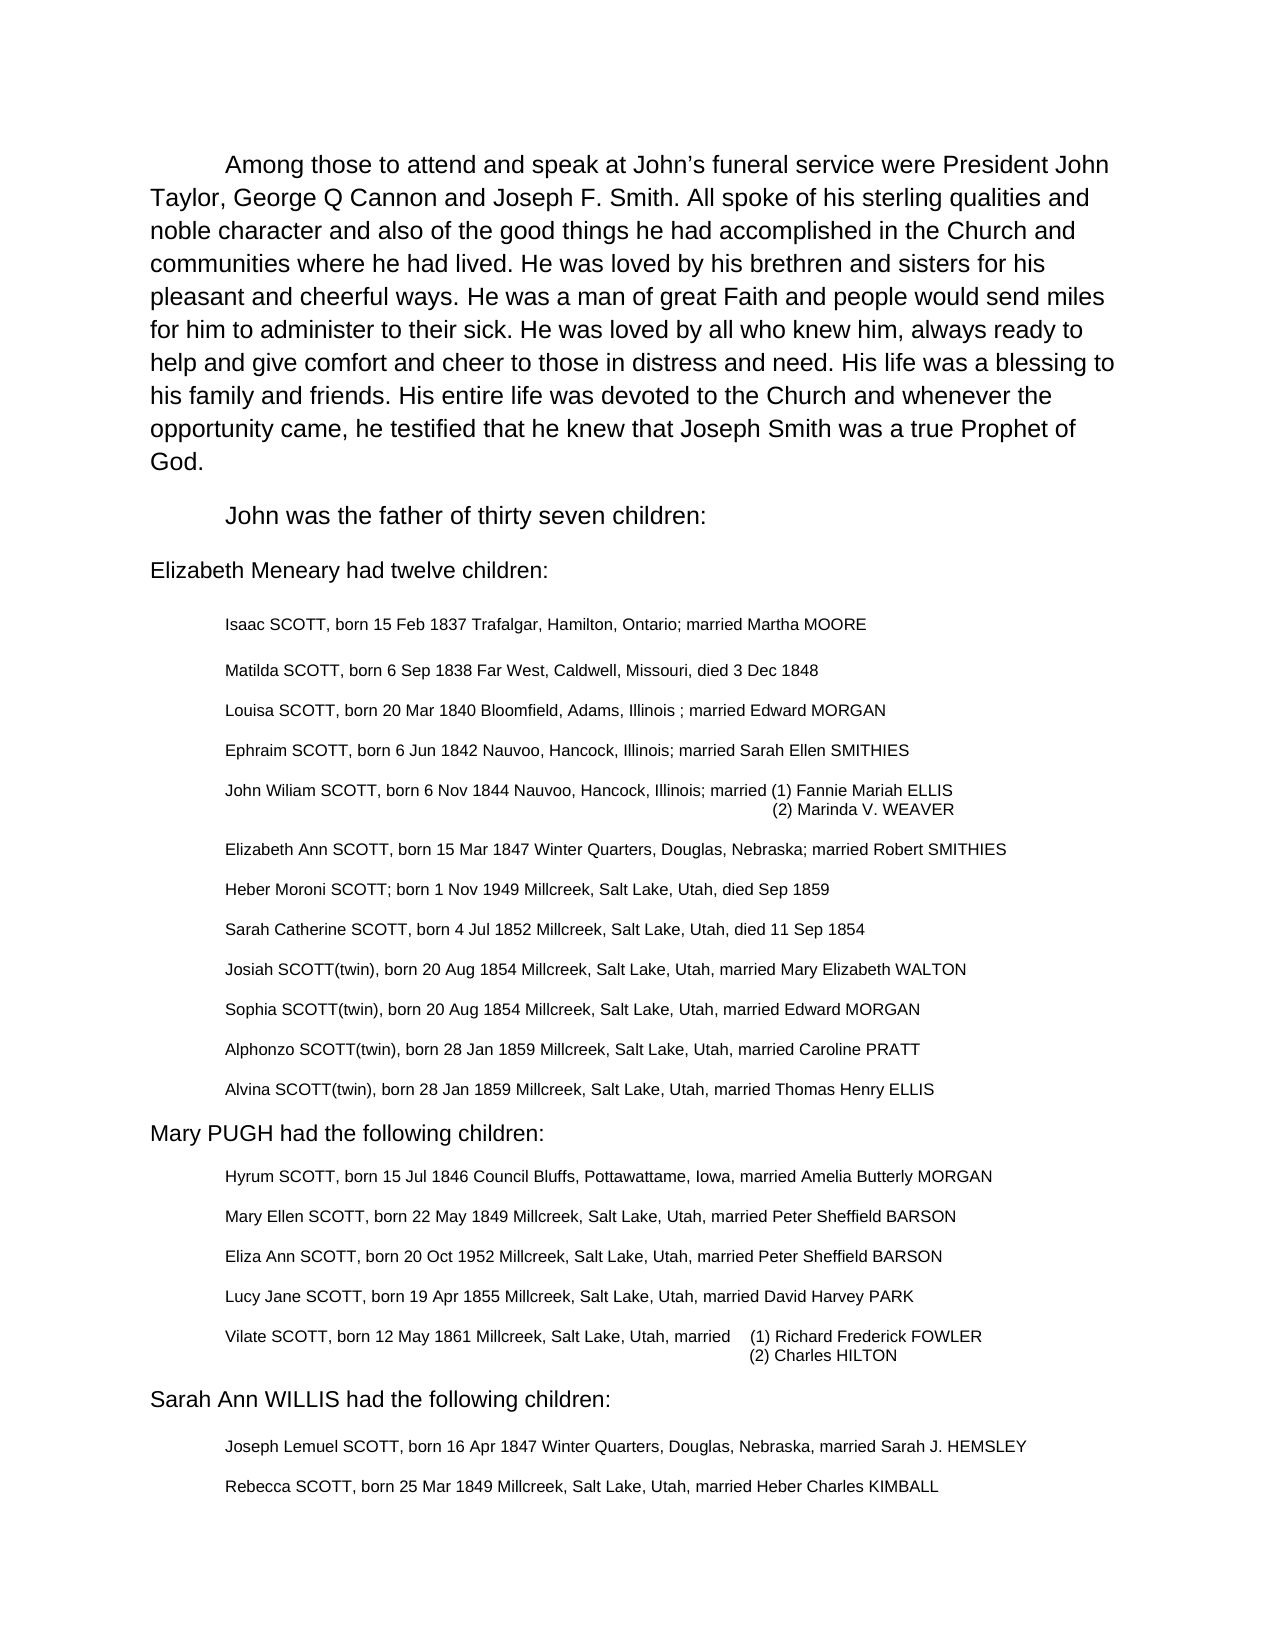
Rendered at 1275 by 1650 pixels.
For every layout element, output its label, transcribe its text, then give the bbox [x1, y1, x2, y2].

text Matilda SCOTT, born 6 Sep 1838 Far West, Caldwell, Missouri, died 3 Dec 1848 [150, 661, 1125, 680]
text Among those to attend and speak at John’s funeral service were President John Taylor, George Q Cannon and Joseph F. Smith. All spoke of his sterling qualities and noble character and also of the good things he had accomplished in the Church and communities where he had lived. He was loved by his brethren and sisters for his pleasant and cheerful ways. He was a man of great Faith and people would send miles for him to administer to their sick. He was loved by all who knew him, always ready to help and give comfort and cheer to those in distress and need. His life was a blessing to his family and friends. His entire life was devoted to the Church and whenever the opportunity came, he testified that he knew that Joseph Smith was a true Prophet of God. [150, 150, 1125, 476]
list Vilate SCOTT, born 12 May 1861 Millcreek, Salt Lake, Utah, married (1) Richard Frederick FOWLER (2) Charles HILTON [150, 1327, 1125, 1365]
list Mary PUGH had the following children: [75, 1120, 1125, 1146]
text Sarah Catherine SCOTT, born 4 Jul 1852 Millcreek, Salt Lake, Utah, died 11 Sep 1854 [150, 920, 1125, 939]
list Mary Ellen SCOTT, born 22 May 1849 Millcreek, Salt Lake, Utah, married Peter Sheffield BARSON [150, 1207, 1125, 1226]
list Louisa SCOTT, born 20 Mar 1840 Bloomfield, Adams, Illinois ; married Edward MORGAN [150, 701, 1125, 720]
text Isaac SCOTT, born 15 Feb 1837 Trafalgar, Hamilton, Ontario; married Martha MOORE [150, 609, 1125, 635]
list Alvina SCOTT(twin), born 28 Jan 1859 Millcreek, Salt Lake, Utah, married Thomas Henry ELLIS [150, 1080, 1125, 1099]
list Elizabeth Ann SCOTT, born 15 Mar 1847 Winter Quarters, Douglas, Nebraska; married Robert SMITHIES [150, 840, 1125, 859]
list Hyrum SCOTT, born 15 Jul 1846 Council Bluffs, Pottawattame, Iowa, married Amelia Butterly MORGAN [150, 1167, 1125, 1186]
text Sarah Ann WILLIS had the following children: [150, 1386, 1125, 1412]
list Ephraim SCOTT, born 6 Jun 1842 Nauvoo, Hancock, Illinois; married Sarah Ellen SMITHIES [150, 741, 1125, 760]
text John was the father of thirty seven children: [150, 501, 1125, 530]
list Lucy Jane SCOTT, born 19 Apr 1855 Millcreek, Salt Lake, Utah, married David Harvey PARK [150, 1287, 1125, 1306]
list John Wiliam SCOTT, born 6 Nov 1844 Nauvoo, Hancock, Illinois; married (1) Fannie Mariah ELLIS (2) Marinda V. WEAVER [150, 781, 1125, 819]
list Eliza Ann SCOTT, born 20 Oct 1952 Millcreek, Salt Lake, Utah, married Peter Sheffield BARSON [150, 1247, 1125, 1266]
list Alphonzo SCOTT(twin), born 28 Jan 1859 Millcreek, Salt Lake, Utah, married Caroline PRATT [150, 1040, 1125, 1059]
list Rebecca SCOTT, born 25 Mar 1849 Millcreek, Salt Lake, Utah, married Heber Charles KIMBALL [150, 1477, 1125, 1496]
list Sophia SCOTT(twin), born 20 Aug 1854 Millcreek, Salt Lake, Utah, married Edward MORGAN [150, 1000, 1125, 1019]
text Heber Moroni SCOTT; born 1 Nov 1949 Millcreek, Salt Lake, Utah, died Sep 1859 [150, 880, 1125, 899]
list Joseph Lemuel SCOTT, born 16 Apr 1847 Winter Quarters, Douglas, Nebraska, married Sarah J. HEMSLEY [150, 1437, 1125, 1456]
text Elizabeth Meneary had twelve children: [150, 557, 1125, 583]
list Josiah SCOTT(twin), born 20 Aug 1854 Millcreek, Salt Lake, Utah, married Mary Elizabeth WALTON [187, 960, 1125, 979]
